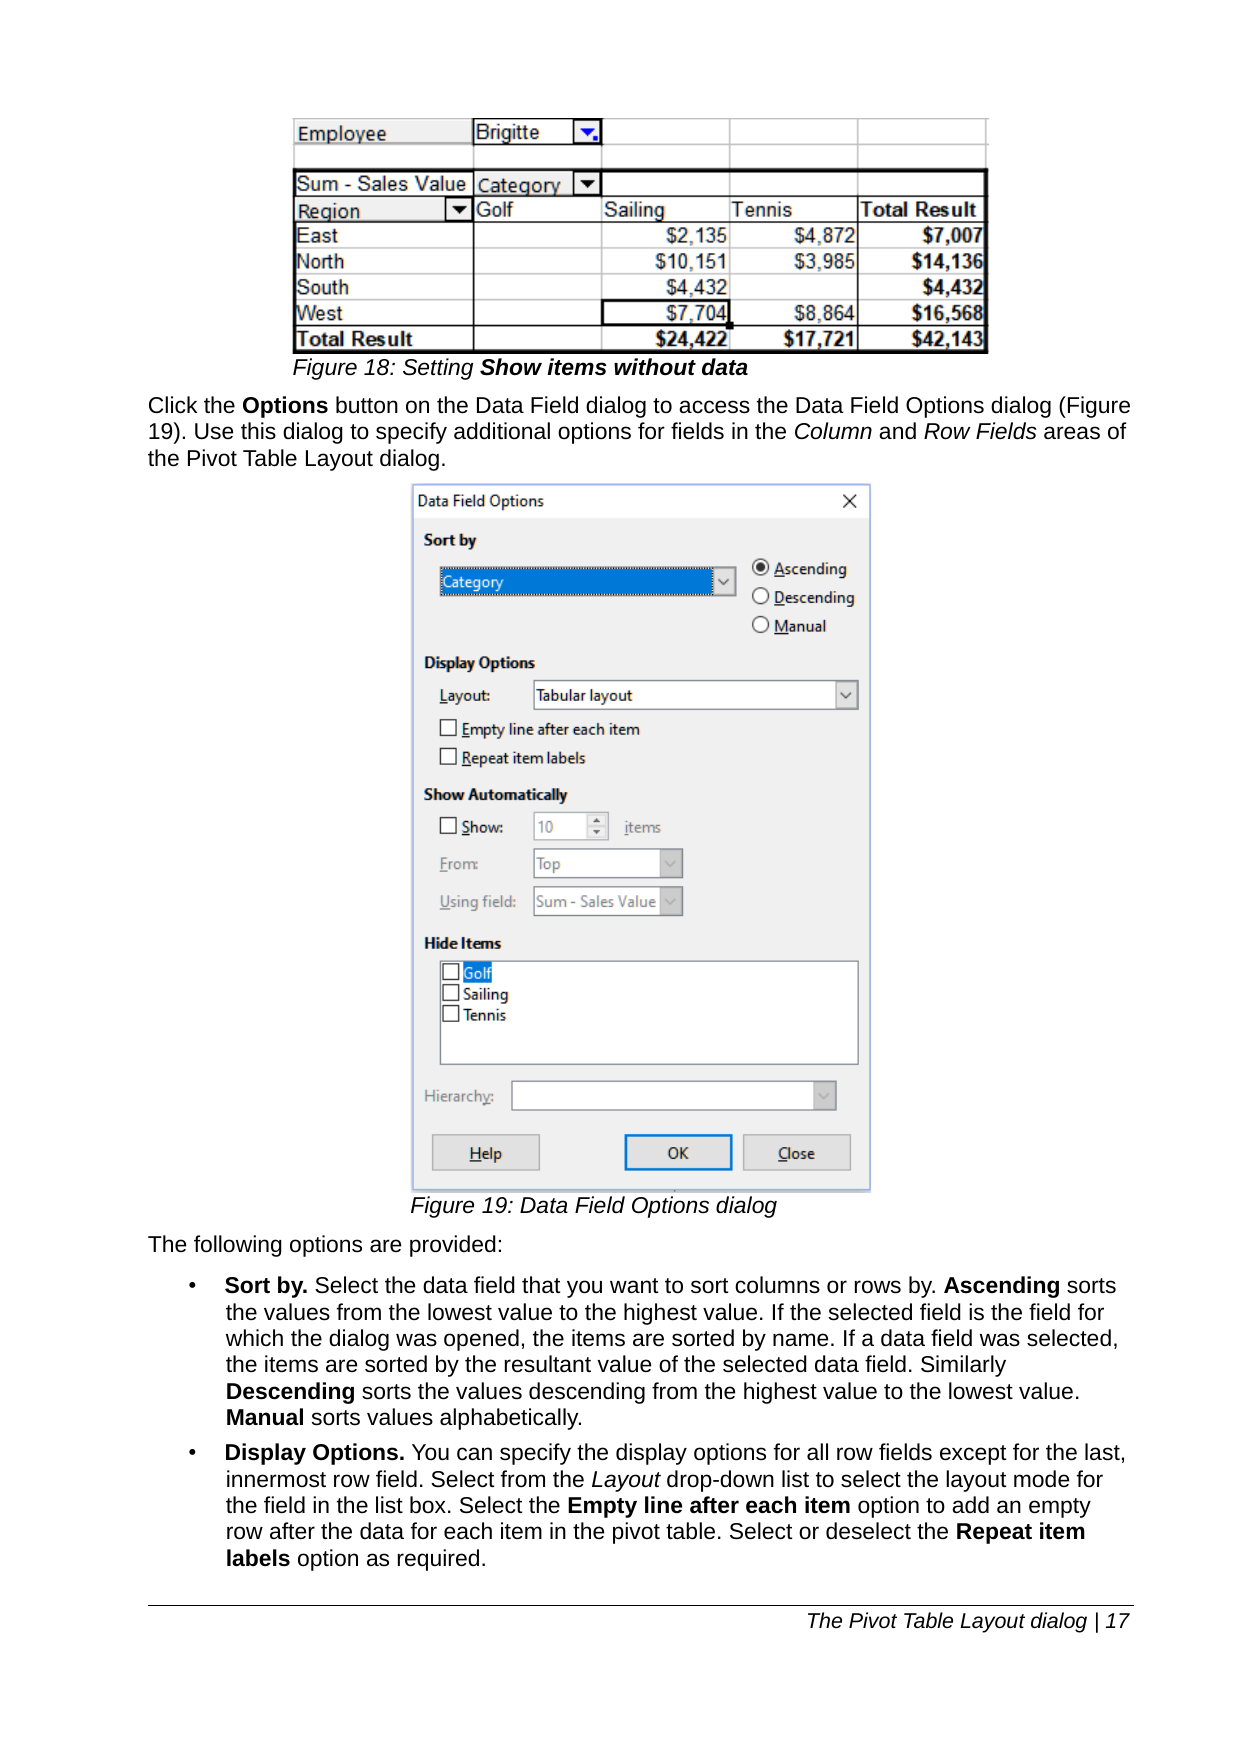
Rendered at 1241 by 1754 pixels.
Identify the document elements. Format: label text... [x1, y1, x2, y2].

text The following options are provided: [148, 1231, 1134, 1257]
picture [292, 118, 990, 354]
text Figure 19: Data Field Options dialog [410, 1193, 871, 1218]
text Figure 18: Setting Show items without data [292, 354, 989, 380]
list Sort by. Select the data field that you want to sort columns or rows by. Ascending sorts the values from the lowest value to the highest value. If the selected field is the field for which the dialog was opened, the items are sorted by name. If a data field was selected, the items are sorted by the resultant value of the selected data field. Similarly Descending sorts the values descending from the highest value to the lowest value. Manual sorts values alphabetically. [185, 1269, 1134, 1430]
text Click the Options button on the Data Field dialog to access the Data Field Options dialog (Figure 19). Use this dialog to specify additional options for fields in the Column and Row Fields areas of the Pivot Table Layout dialog. [148, 392, 1134, 471]
list Display Options. You can specify the display options for all row fields except for the last, innermost row field. Select from the Layout drop-down list to select the layout mode for the field in the list box. Select the Empty line after each item option to add an empty row after the data for each item in the pivot table. Select or deselect the Repeat item labels option as required. [185, 1436, 1134, 1574]
picture [410, 483, 872, 1193]
